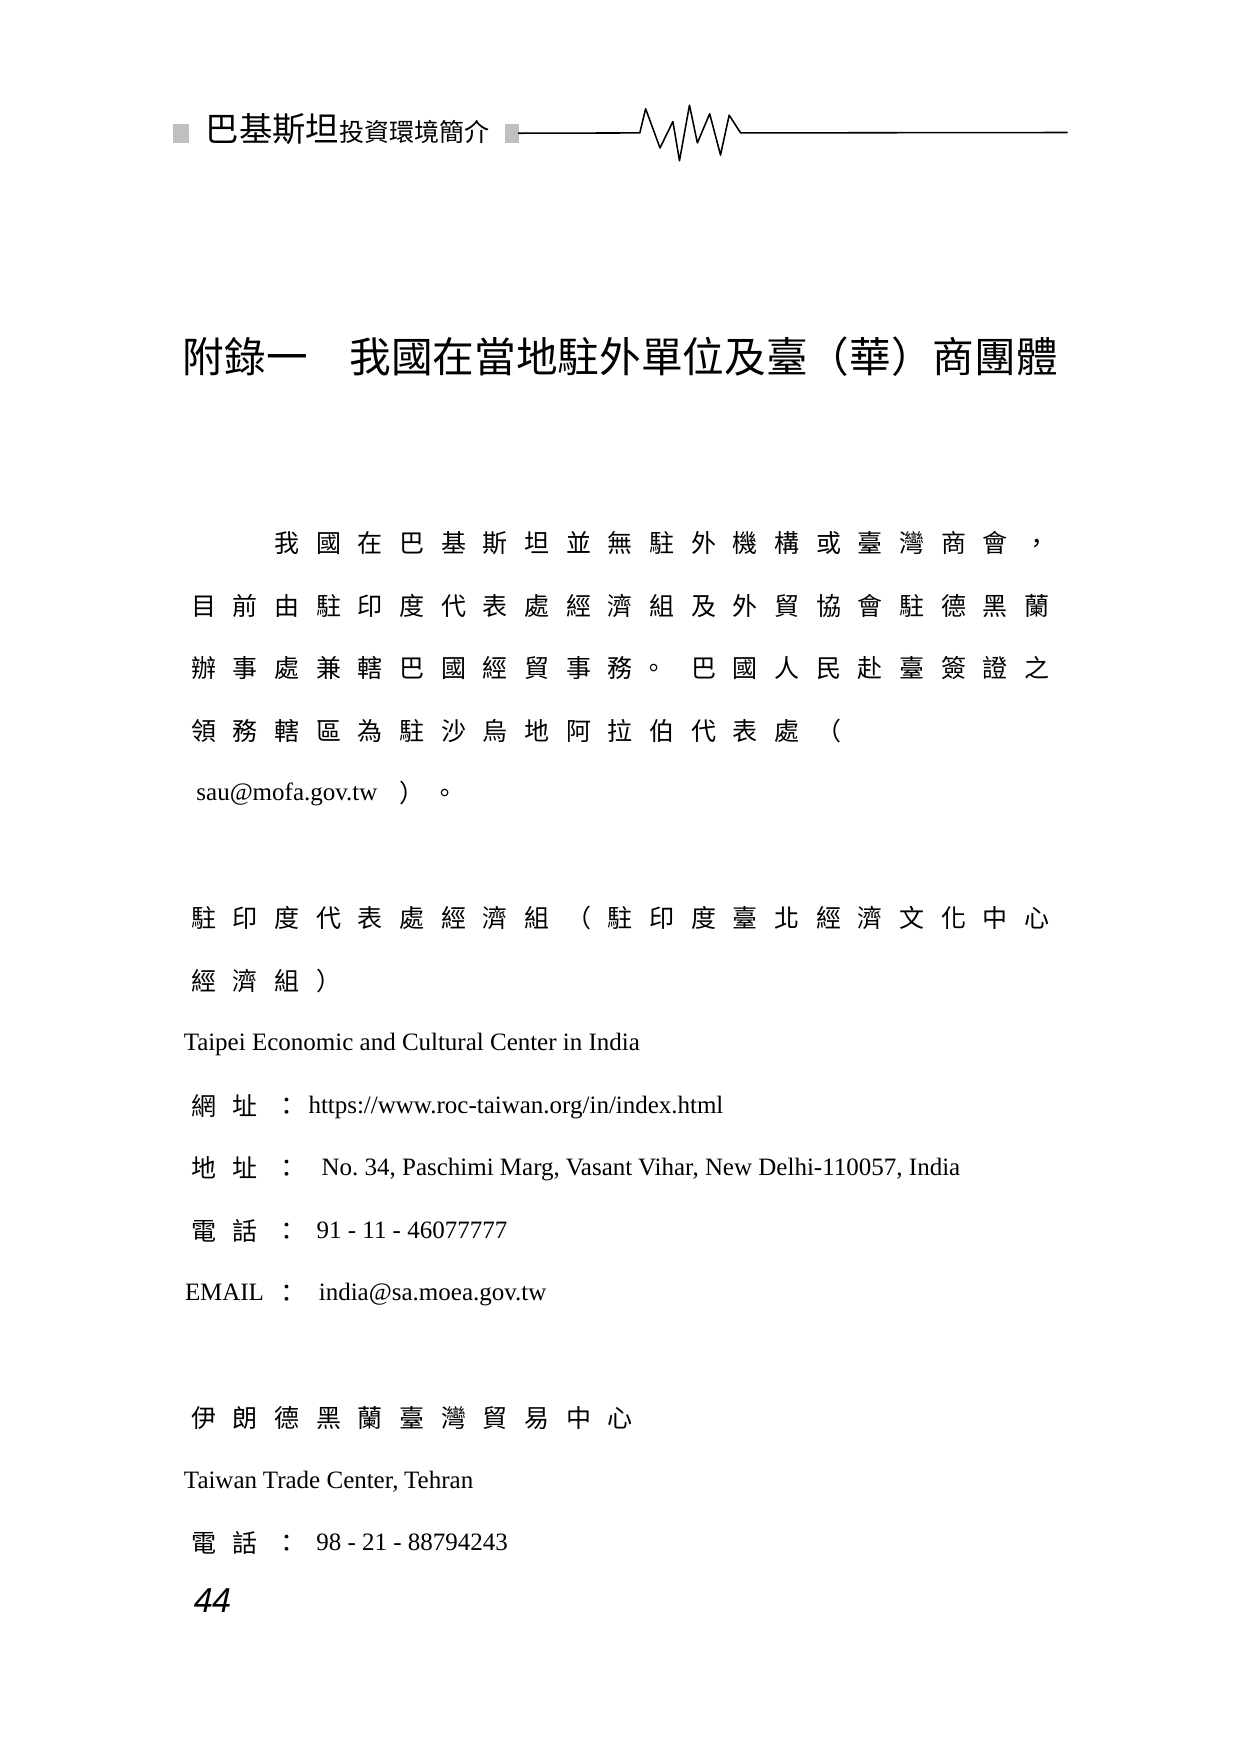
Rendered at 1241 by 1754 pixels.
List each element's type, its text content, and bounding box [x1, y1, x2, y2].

text EMAIL：india@sa.moea.gov.tw [183, 1250, 1058, 1313]
text 電話：91 - 11 - 46077777 [183, 1188, 1058, 1250]
text 網址：https://www.roc-taiwan.org/in/index.html [183, 1063, 1058, 1125]
text 電話：98 - 21 - 88794243 [183, 1500, 1058, 1563]
text 我國在巴基斯坦並無駐外機構或臺灣商會，目前由駐印度代表處經濟組及外貿協會駐德黑蘭辦事處兼轄巴國經貿事務。巴國人民赴臺簽證之領務轄區為駐沙烏地阿拉伯代表處（ sau@mofa.gov.tw）。 [183, 500, 1058, 813]
text 伊朗德黑蘭臺灣貿易中心 [183, 1375, 1058, 1438]
text 地址：No. 34, Paschimi Marg, Vasant Vihar, New Delhi-110057, India [183, 1125, 1058, 1188]
text Taiwan Trade Center, Tehran [183, 1438, 1058, 1500]
text 附錄一 我國在當地駐外單位及臺（華）商團體 [183, 313, 1058, 375]
text 駐印度代表處經濟組（駐印度臺北經濟文化中心經濟組） [183, 875, 1058, 1000]
text Taipei Economic and Cultural Center in India [183, 1000, 1058, 1063]
